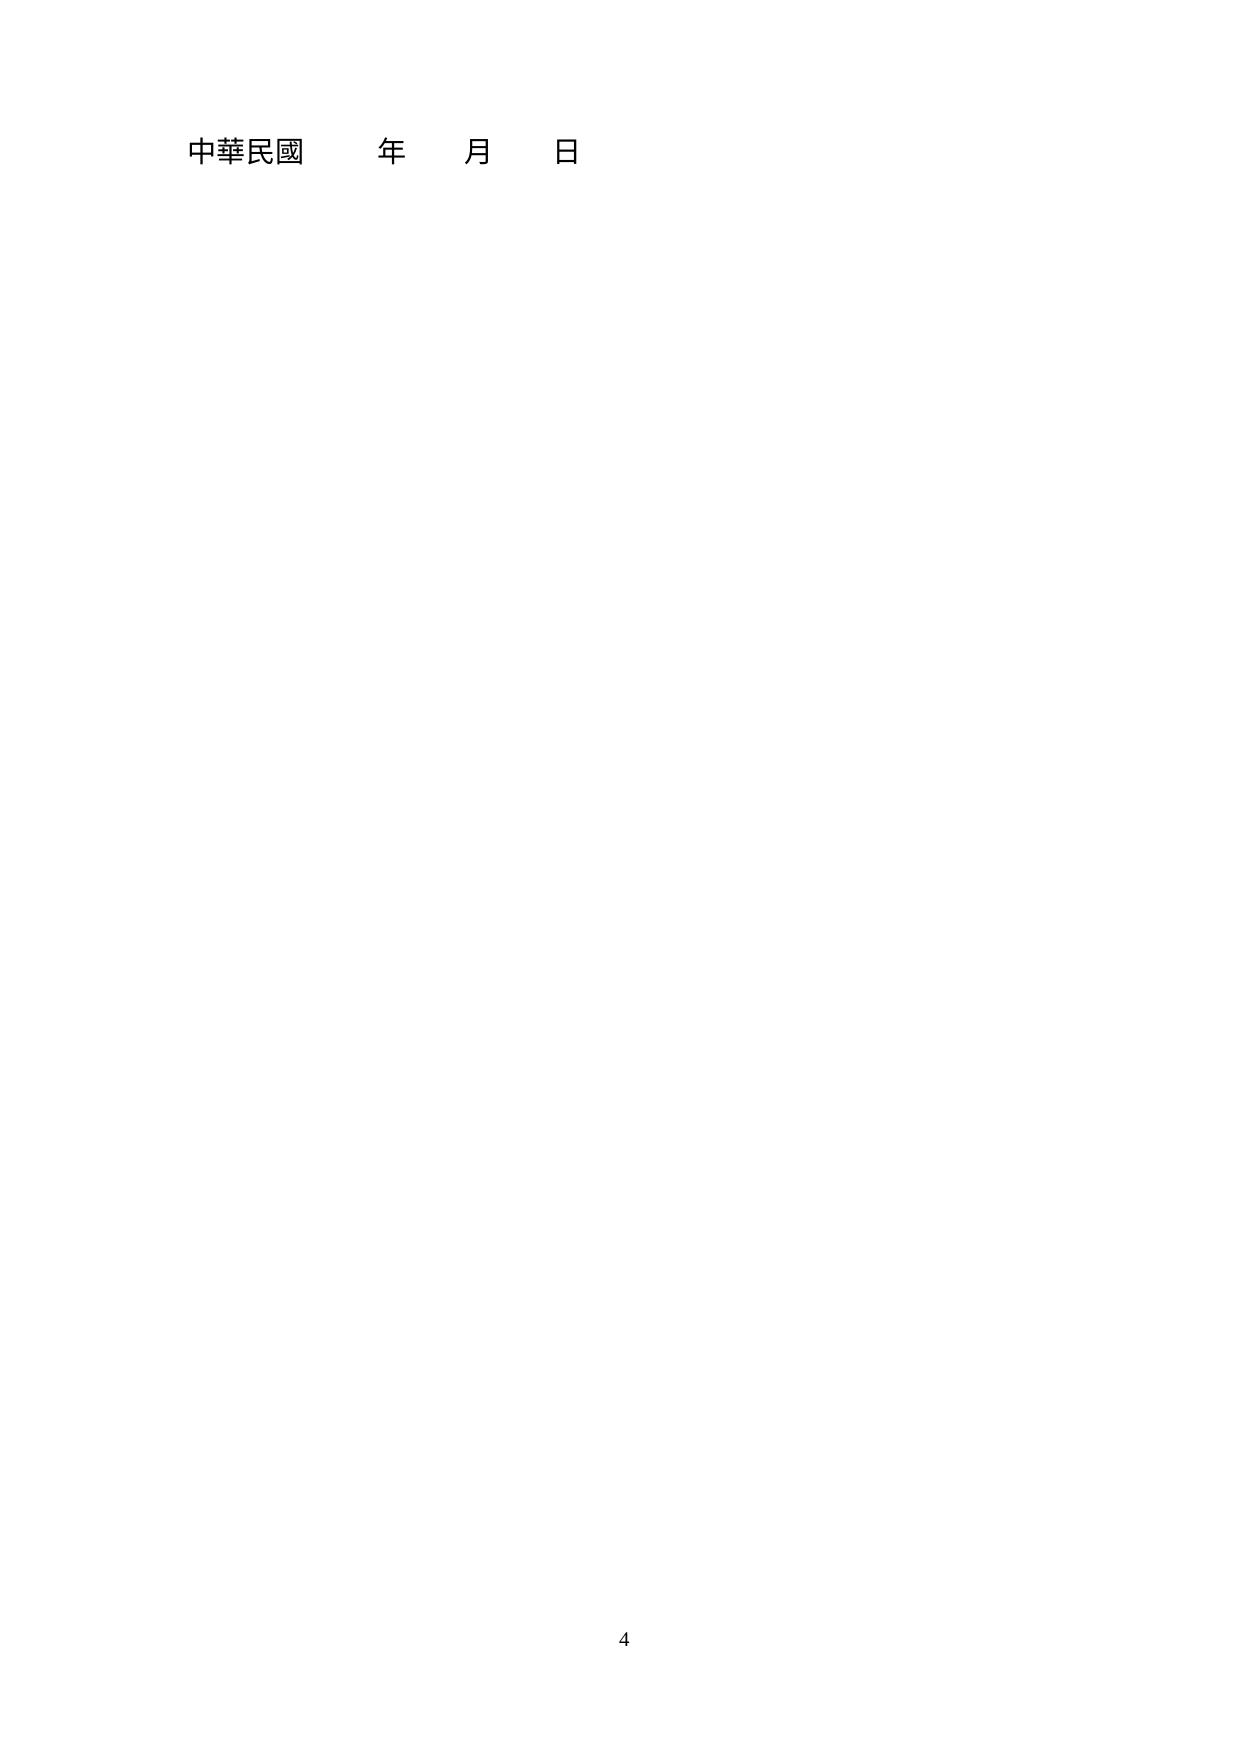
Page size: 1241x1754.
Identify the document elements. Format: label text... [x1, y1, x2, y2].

text 中華民國 年 月 日 [187, 108, 1053, 170]
